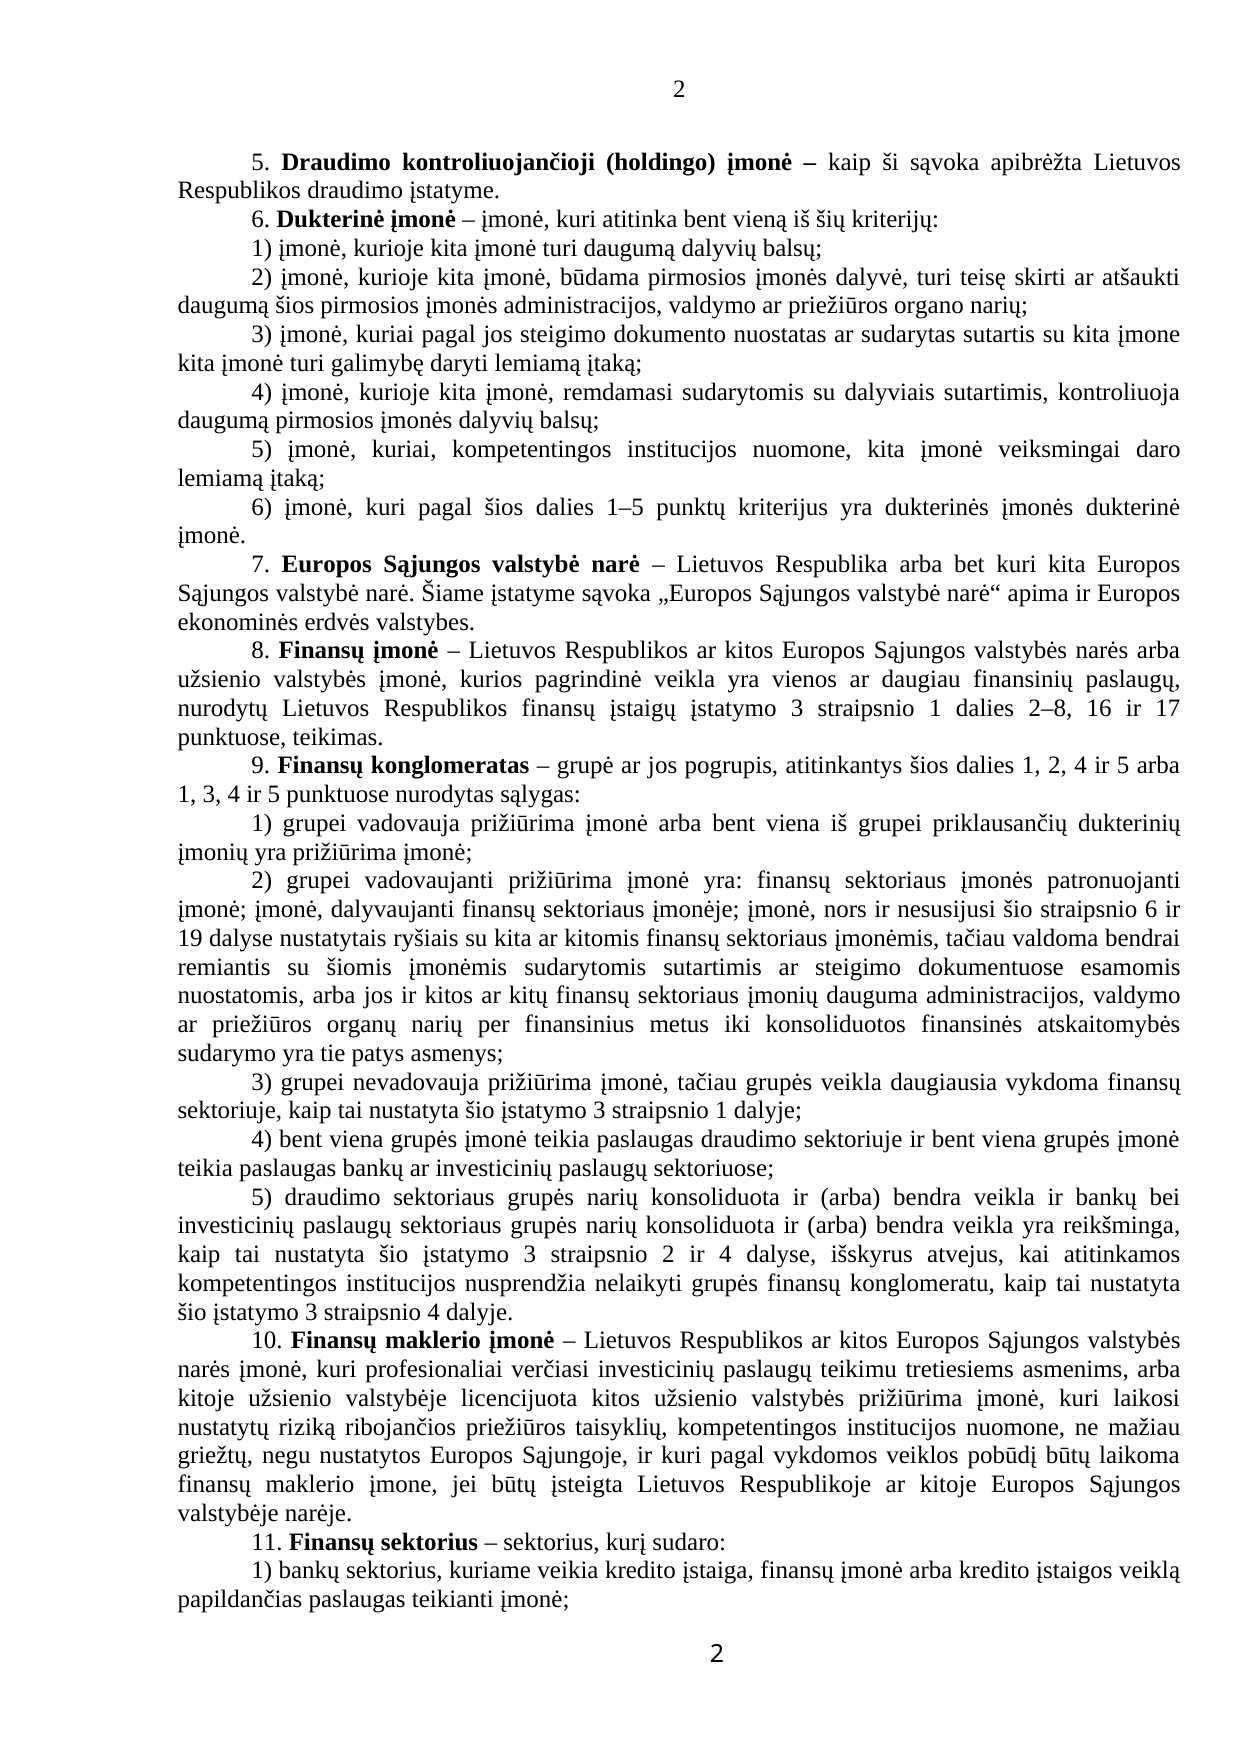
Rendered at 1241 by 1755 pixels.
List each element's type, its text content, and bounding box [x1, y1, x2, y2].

text 2) grupei vadovaujanti prižiūrima įmonė yra: finansų sektoriaus įmonės patronuojanti įmonė; įmonė, dalyvaujanti finansų sektoriaus įmonėje; įmonė, nors ir nesusijusi šio straipsnio 6 ir 19 dalyse nustatytais ryšiais su kita ar kitomis finansų sektoriaus įmonėmis, tačiau valdoma bendrai remiantis su šiomis įmonėmis sudarytomis sutartimis ar steigimo dokumentuose esamomis nuostatomis, arba jos ir kitos ar kitų finansų sektoriaus įmonių dauguma administracijos, valdymo ar priežiūros organų narių per finansinius metus iki konsoliduotos finansinės atskaitomybės sudarymo yra tie patys asmenys; [177, 866, 1181, 1067]
text 1) grupei vadovauja prižiūrima įmonė arba bent viena iš grupei priklausančių dukterinių įmonių yra prižiūrima įmonė; [177, 808, 1181, 866]
text 4) bent viena grupės įmonė teikia paslaugas draudimo sektoriuje ir bent viena grupės įmonė teikia paslaugas bankų ar investicinių paslaugų sektoriuose; [177, 1124, 1181, 1182]
text 2) įmonė, kurioje kita įmonė, būdama pirmosios įmonės dalyvė, turi teisę skirti ar atšaukti daugumą šios pirmosios įmonės administracijos, valdymo ar priežiūros organo narių; [177, 262, 1181, 319]
text 7. Europos Sąjungos valstybė narė – Lietuvos Respublika arba bet kuri kita Europos Sąjungos valstybė narė. Šiame įstatyme sąvoka „Europos Sąjungos valstybė narė“ apima ir Europos ekonominės erdvės valstybes. [177, 549, 1181, 636]
subtitle 6) įmonė, kuri pagal šios dalies 1–5 punktų kriterijus yra dukterinės įmonės dukterinė įmonė. [177, 492, 1181, 549]
text 4) įmonė, kurioje kita įmonė, remdamasi sudarytomis su dalyviais sutartimis, kontroliuoja daugumą pirmosios įmonės dalyvių balsų; [177, 377, 1181, 434]
text 10. Finansų maklerio įmonė – Lietuvos Respublikos ar kitos Europos Sąjungos valstybės narės įmonė, kuri profesionaliai verčiasi investicinių paslaugų teikimu tretiesiems asmenims, arba kitoje užsienio valstybėje licencijuota kitos užsienio valstybės prižiūrima įmonė, kuri laikosi nustatytų riziką ribojančios priežiūros taisyklių, kompetentingos institucijos nuomone, ne mažiau griežtų, negu nustatytos Europos Sąjungoje, ir kuri pagal vykdomos veiklos pobūdį būtų laikoma finansų maklerio įmone, jei būtų įsteigta Lietuvos Respublikoje ar kitoje Europos Sąjungos valstybėje narėje. [177, 1326, 1181, 1527]
text 5) įmonė, kuriai, kompetentingos institucijos nuomone, kita įmonė veiksmingai daro lemiamą įtaką; [177, 434, 1181, 492]
text 5) draudimo sektoriaus grupės narių konsoliduota ir (arba) bendra veikla ir bankų bei investicinių paslaugų sektoriaus grupės narių konsoliduota ir (arba) bendra veikla yra reikšminga, kaip tai nustatyta šio įstatymo 3 straipsnio 2 ir 4 dalyse, išskyrus atvejus, kai atitinkamos kompetentingos institucijos nusprendžia nelaikyti grupės finansų konglomeratu, kaip tai nustatyta šio įstatymo 3 straipsnio 4 dalyje. [177, 1182, 1181, 1326]
text 3) įmonė, kuriai pagal jos steigimo dokumento nuostatas ar sudarytas sutartis su kita įmone kita įmonė turi galimybę daryti lemiamą įtaką; [177, 319, 1181, 377]
text 9. Finansų konglomeratas – grupė ar jos pogrupis, atitinkantys šios dalies 1, 2, 4 ir 5 arba 1, 3, 4 ir 5 punktuose nurodytas sąlygas: [177, 751, 1181, 808]
text 11. Finansų sektorius – sektorius, kurį sudaro: [177, 1527, 1181, 1556]
text 8. Finansų įmonė – Lietuvos Respublikos ar kitos Europos Sąjungos valstybės narės arba užsienio valstybės įmonė, kurios pagrindinė veikla yra vienos ar daugiau finansinių paslaugų, nurodytų Lietuvos Respublikos finansų įstaigų įstatymo 3 straipsnio 1 dalies 2–8, 16 ir 17 punktuose, teikimas. [177, 636, 1181, 751]
text 1) bankų sektorius, kuriame veikia kredito įstaiga, finansų įmonė arba kredito įstaigos veiklą papildančias paslaugas teikianti įmonė; [177, 1556, 1181, 1613]
text 5. Draudimo kontroliuojančioji (holdingo) įmonė – kaip ši sąvoka apibrėžta Lietuvos Respublikos draudimo įstatyme. [177, 147, 1181, 204]
text 6. Dukterinė įmonė – įmonė, kuri atitinka bent vieną iš šių kriterijų: [177, 204, 1181, 233]
text 3) grupei nevadovauja prižiūrima įmonė, tačiau grupės veikla daugiausia vykdoma finansų sektoriuje, kaip tai nustatyta šio įstatymo 3 straipsnio 1 dalyje; [177, 1067, 1181, 1124]
text 1) įmonė, kurioje kita įmonė turi daugumą dalyvių balsų; [177, 233, 1181, 262]
